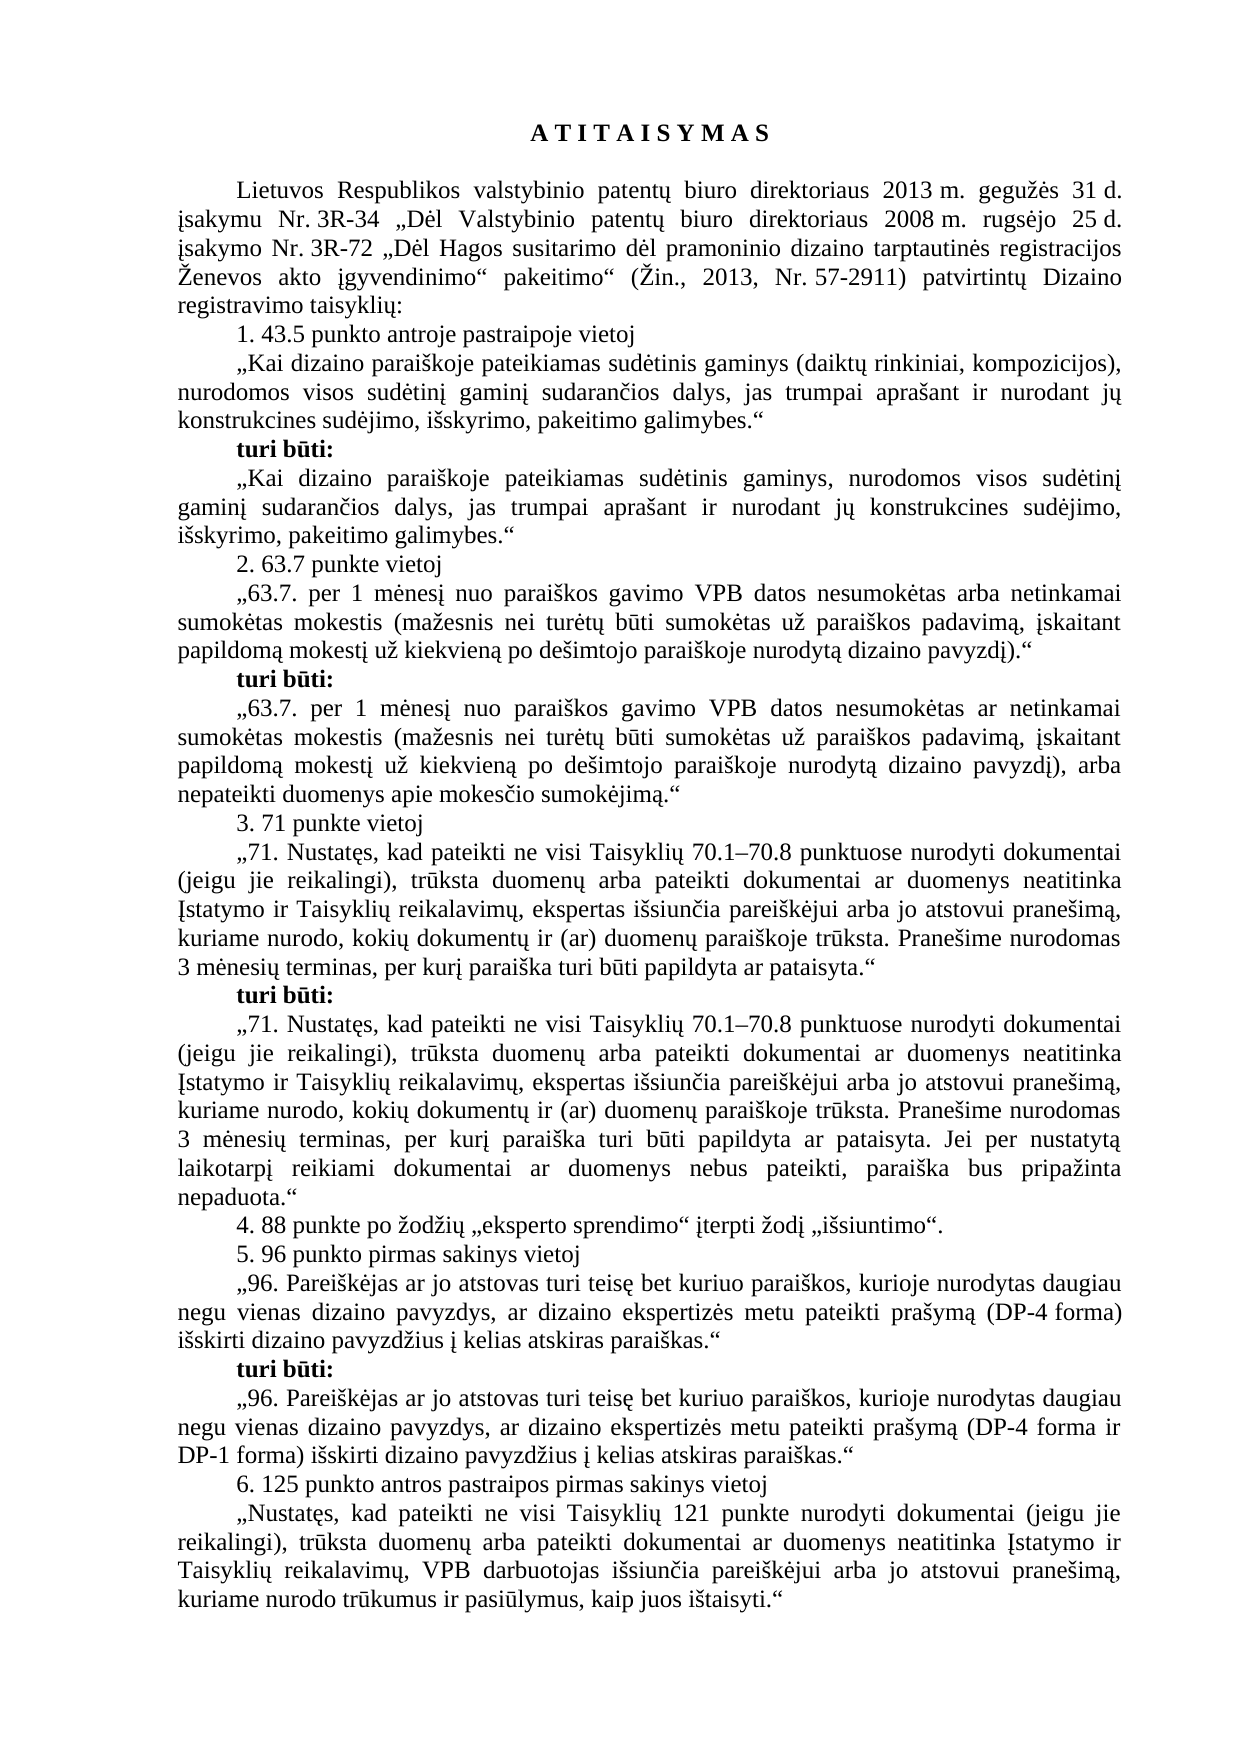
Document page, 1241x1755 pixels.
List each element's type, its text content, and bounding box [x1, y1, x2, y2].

text Lietuvos Respublikos valstybinio patentų biuro direktoriaus 2013 m. gegužės 31 d. įsakymu Nr. 3R-34 „Dėl Valstybinio patentų biuro direktoriaus 2008 m. rugsėjo 25 d. įsakymo Nr. 3R-72 „Dėl Hagos susitarimo dėl pramoninio dizaino tarptautinės registracijos Ženevos akto įgyvendinimo“ pakeitimo“ (Žin., 2013, Nr. 57-2911) patvirtintų Dizaino registravimo taisyklių: [177, 176, 1122, 319]
text turi būti: [177, 434, 1122, 463]
text „Kai dizaino paraiškoje pateikiamas sudėtinis gaminys (daiktų rinkiniai, kompozicijos), nurodomos visos sudėtinį gaminį sudarančios dalys, jas trumpai aprašant ir nurodant jų konstrukcines sudėjimo, išskyrimo, pakeitimo galimybes.“ [177, 348, 1122, 434]
text „Kai dizaino paraiškoje pateikiamas sudėtinis gaminys, nurodomos visos sudėtinį gaminį sudarančios dalys, jas trumpai aprašant ir nurodant jų konstrukcines sudėjimo, išskyrimo, pakeitimo galimybes.“ [177, 463, 1122, 549]
text ATITAISYMAS [177, 118, 1122, 147]
text „63.7. per 1 mėnesį nuo paraiškos gavimo VPB datos nesumokėtas ar netinkamai sumokėtas mokestis (mažesnis nei turėtų būti sumokėtas už paraiškos padavimą, įskaitant papildomą mokestį už kiekvieną po dešimtojo paraiškoje nurodytą dizaino pavyzdį), arba nepateikti duomenys apie mokesčio sumokėjimą.“ [177, 693, 1122, 808]
text 2. 63.7 punkte vietoj [177, 549, 1122, 578]
text turi būti: [177, 981, 1122, 1009]
text „96. Pareiškėjas ar jo atstovas turi teisę bet kuriuo paraiškos, kurioje nurodytas daugiau negu vienas dizaino pavyzdys, ar dizaino ekspertizės metu pateikti prašymą (DP-4 forma) išskirti dizaino pavyzdžius į kelias atskiras paraiškas.“ [177, 1268, 1122, 1354]
text 4. 88 punkte po žodžių „eksperto sprendimo“ įterpti žodį „išsiuntimo“. [177, 1211, 1122, 1239]
text 1. 43.5 punkto antroje pastraipoje vietoj [177, 319, 1122, 348]
text turi būti: [177, 1354, 1122, 1383]
text „96. Pareiškėjas ar jo atstovas turi teisę bet kuriuo paraiškos, kurioje nurodytas daugiau negu vienas dizaino pavyzdys, ar dizaino ekspertizės metu pateikti prašymą (DP-4 forma ir DP-1 forma) išskirti dizaino pavyzdžius į kelias atskiras paraiškas.“ [177, 1383, 1122, 1469]
text „71. Nustatęs, kad pateikti ne visi Taisyklių 70.1–70.8 punktuose nurodyti dokumentai (jeigu jie reikalingi), trūksta duomenų arba pateikti dokumentai ar duomenys neatitinka Įstatymo ir Taisyklių reikalavimų, ekspertas išsiunčia pareiškėjui arba jo atstovui pranešimą, kuriame nurodo, kokių dokumentų ir (ar) duomenų paraiškoje trūksta. Pranešime nurodomas 3 mėnesių terminas, per kurį paraiška turi būti papildyta ar pataisyta.“ [177, 837, 1122, 981]
text „Nustatęs, kad pateikti ne visi Taisyklių 121 punkte nurodyti dokumentai (jeigu jie reikalingi), trūksta duomenų arba pateikti dokumentai ar duomenys neatitinka Įstatymo ir Taisyklių reikalavimų, VPB darbuotojas išsiunčia pareiškėjui arba jo atstovui pranešimą, kuriame nurodo trūkumus ir pasiūlymus, kaip juos ištaisyti.“ [177, 1498, 1122, 1613]
text 3. 71 punkte vietoj [177, 808, 1122, 837]
text 6. 125 punkto antros pastraipos pirmas sakinys vietoj [177, 1469, 1122, 1498]
text „71. Nustatęs, kad pateikti ne visi Taisyklių 70.1–70.8 punktuose nurodyti dokumentai (jeigu jie reikalingi), trūksta duomenų arba pateikti dokumentai ar duomenys neatitinka Įstatymo ir Taisyklių reikalavimų, ekspertas išsiunčia pareiškėjui arba jo atstovui pranešimą, kuriame nurodo, kokių dokumentų ir (ar) duomenų paraiškoje trūksta. Pranešime nurodomas 3 mėnesių terminas, per kurį paraiška turi būti papildyta ar pataisyta. Jei per nustatytą laikotarpį reikiami dokumentai ar duomenys nebus pateikti, paraiška bus pripažinta nepaduota.“ [177, 1009, 1122, 1211]
text turi būti: [177, 664, 1122, 693]
text 5. 96 punkto pirmas sakinys vietoj [177, 1239, 1122, 1268]
text „63.7. per 1 mėnesį nuo paraiškos gavimo VPB datos nesumokėtas arba netinkamai sumokėtas mokestis (mažesnis nei turėtų būti sumokėtas už paraiškos padavimą, įskaitant papildomą mokestį už kiekvieną po dešimtojo paraiškoje nurodytą dizaino pavyzdį).“ [177, 578, 1122, 664]
